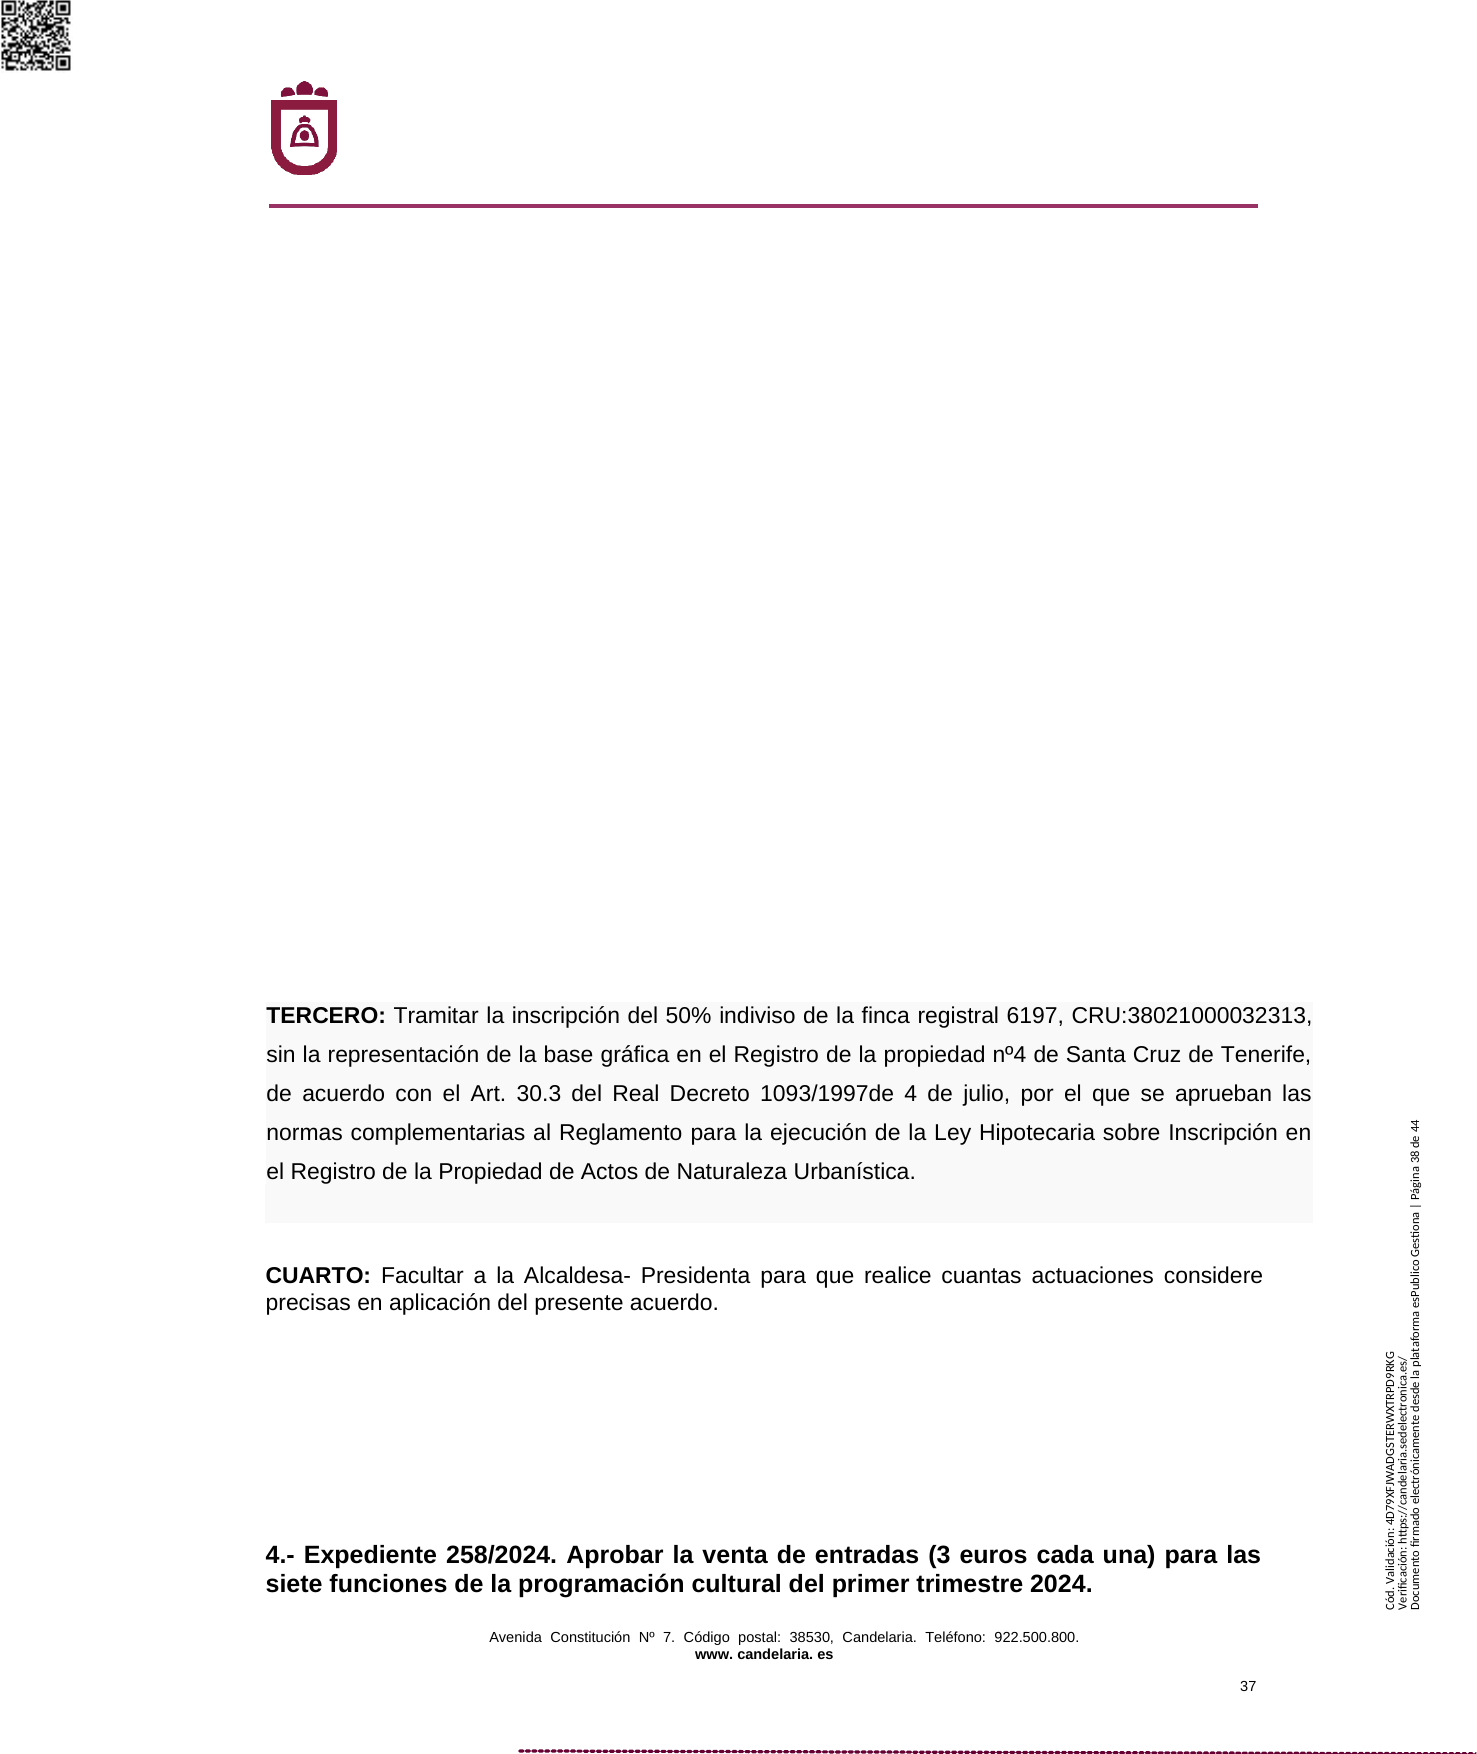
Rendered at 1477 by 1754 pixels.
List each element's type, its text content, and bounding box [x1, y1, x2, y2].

text 4.- Expediente 258/2024. Aprobar la venta de entradas (3 euros cada una) para las siete funciones de la programación cultural del primer trimestre 2024. [265, 1540, 1263, 1597]
text CUARTO: Facultar a la Alcaldesa- Presidenta para que realice cuantas actuaciones considere precisas en aplicación del presente acuerdo. [265, 1262, 1263, 1316]
text TERCERO: Tramitar la inscripción del 50% indiviso de la finca registral 6197, CRU:38021000032313, sin la representación de la base gráfica en el Registro de la propiedad nº4 de Santa Cruz de Tenerife, de acuerdo con el Art. 30.3 del Real Decreto 1093/1997de 4 de julio, por el que se aprueban las normas complementarias al Reglamento para la ejecución de la Ley Hipotecaria sobre Inscripción en el Registro de la Propiedad de Actos de Naturaleza Urbanística. [266, 1002, 1313, 1184]
